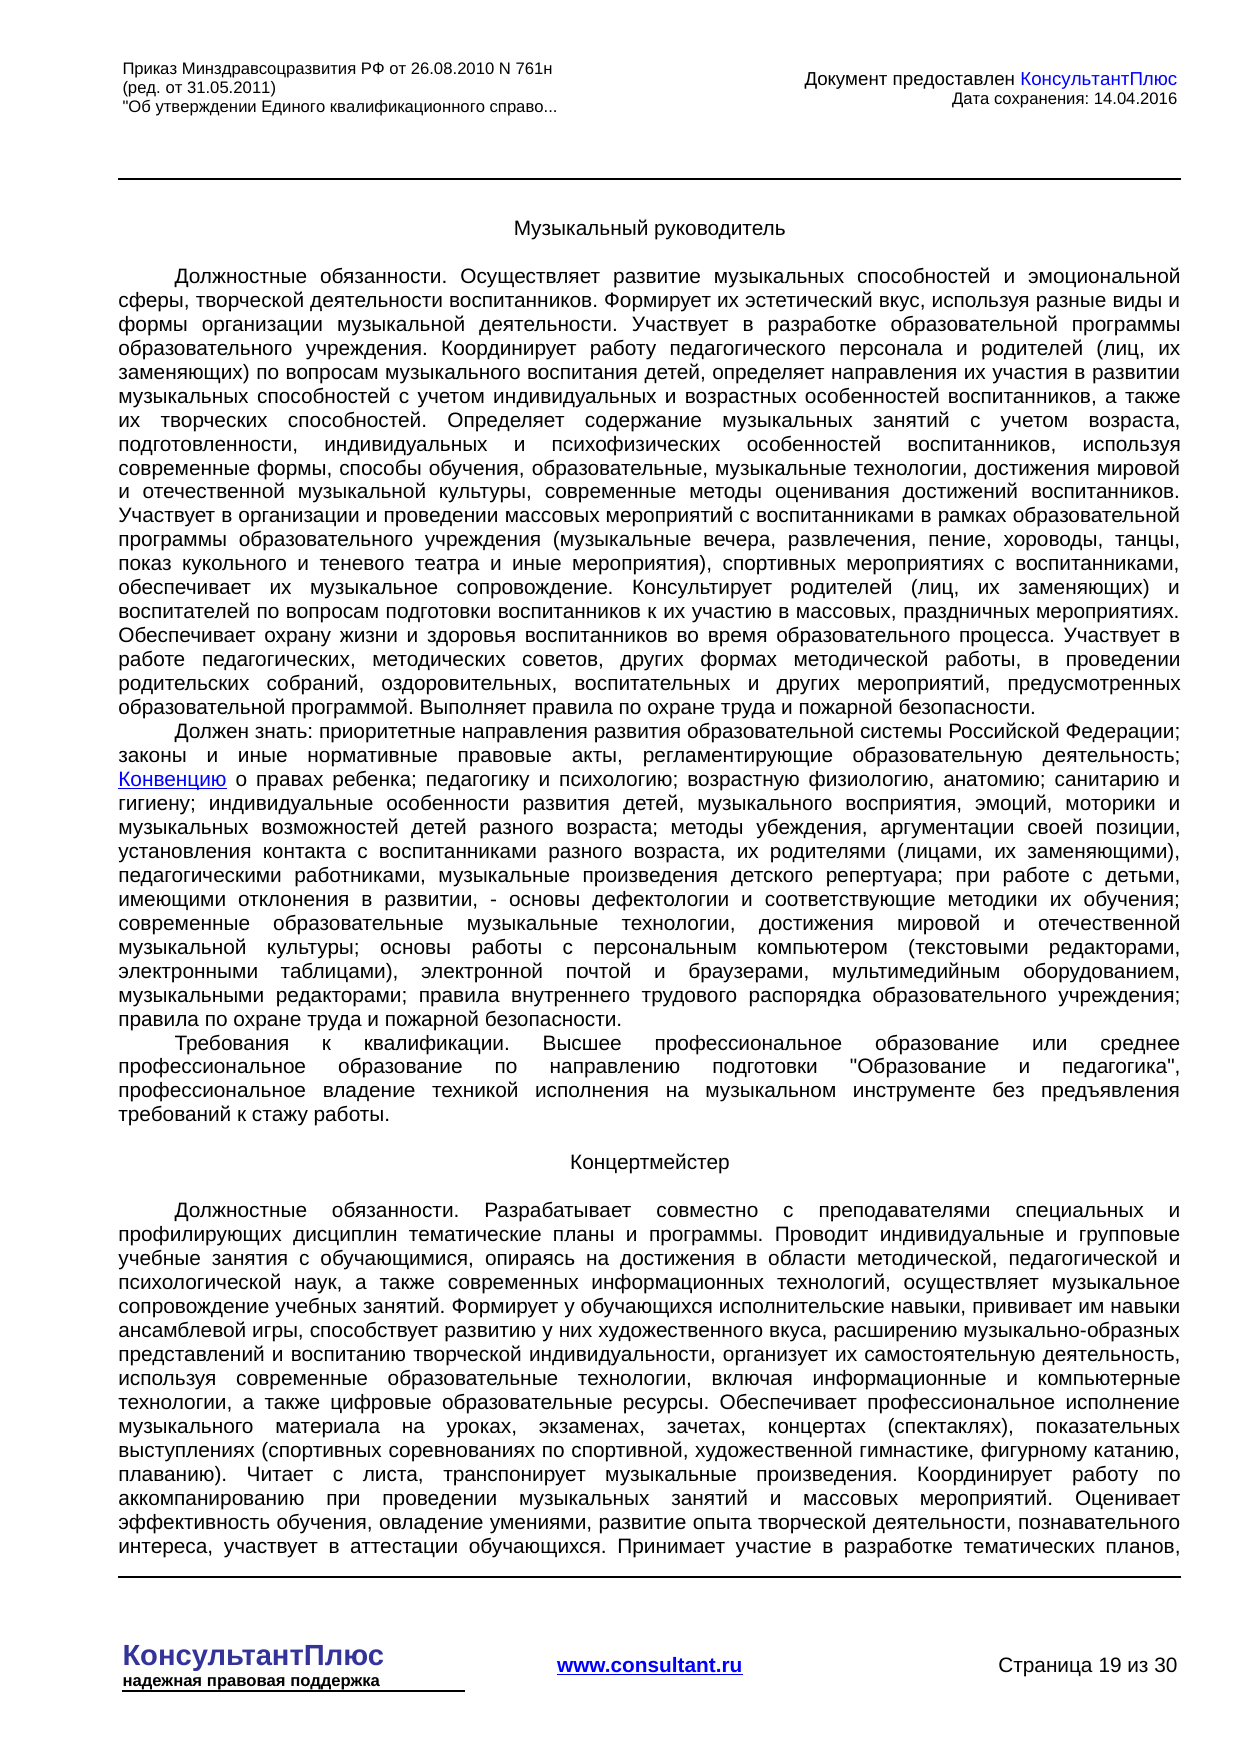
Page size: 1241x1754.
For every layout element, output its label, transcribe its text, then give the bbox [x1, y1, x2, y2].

text Требования к квалификации. Высшее профессиональное образование или среднее профессиональное образование по направлению подготовки "Образование и педагогика", профессиональное владение техникой исполнения на музыкальном инструменте без предъявления требований к стажу работы. [118, 1030, 1181, 1126]
text Должен знать: приоритетные направления развития образовательной системы Российской Федерации; законы и иные нормативные правовые акты, регламентирующие образовательную деятельность; Конвенцию о правах ребенка; педагогику и психологию; возрастную физиологию, анатомию; санитарию и гигиену; индивидуальные особенности развития детей, музыкального восприятия, эмоций, моторики и музыкальных возможностей детей разного возраста; методы убеждения, аргументации своей позиции, установления контакта с воспитанниками разного возраста, их родителями (лицами, их заменяющими), педагогическими работниками, музыкальные произведения детского репертуара; при работе с детьми, имеющими отклонения в развитии, - основы дефектологии и соответствующие методики их обучения; современные образовательные музыкальные технологии, достижения мировой и отечественной музыкальной культуры; основы работы с персональным компьютером (текстовыми редакторами, электронными таблицами), электронной почтой и браузерами, мультимедийным оборудованием, музыкальными редакторами; правила внутреннего трудового распорядка образовательного учреждения; правила по охране труда и пожарной безопасности. [118, 719, 1181, 1030]
text Концертмейстер [118, 1150, 1181, 1174]
text Музыкальный руководитель [118, 216, 1181, 240]
text Должностные обязанности. Разрабатывает совместно с преподавателями специальных и профилирующих дисциплин тематические планы и программы. Проводит индивидуальные и групповые учебные занятия с обучающимися, опираясь на достижения в области методической, педагогической и психологической наук, а также современных информационных технологий, осуществляет музыкальное сопровождение учебных занятий. Формирует у обучающихся исполнительские навыки, прививает им навыки ансамблевой игры, способствует развитию у них художественного вкуса, расширению музыкально-образных представлений и воспитанию творческой индивидуальности, организует их самостоятельную деятельность, используя современные образовательные технологии, включая информационные и компьютерные технологии, а также цифровые образовательные ресурсы. Обеспечивает профессиональное исполнение музыкального материала на уроках, экзаменах, зачетах, концертах (спектаклях), показательных выступлениях (спортивных соревнованиях по спортивной, художественной гимнастике, фигурному катанию, плаванию). Читает с листа, транспонирует музыкальные произведения. Координирует работу по аккомпанированию при проведении музыкальных занятий и массовых мероприятий. Оценивает эффективность обучения, овладение умениями, развитие опыта творческой деятельности, познавательного интереса, участвует в аттестации обучающихся. Принимает участие в разработке тематических планов, [118, 1198, 1181, 1557]
text Должностные обязанности. Осуществляет развитие музыкальных способностей и эмоциональной сферы, творческой деятельности воспитанников. Формирует их эстетический вкус, используя разные виды и формы организации музыкальной деятельности. Участвует в разработке образовательной программы образовательного учреждения. Координирует работу педагогического персонала и родителей (лиц, их заменяющих) по вопросам музыкального воспитания детей, определяет направления их участия в развитии музыкальных способностей с учетом индивидуальных и возрастных особенностей воспитанников, а также их творческих способностей. Определяет содержание музыкальных занятий с учетом возраста, подготовленности, индивидуальных и психофизических особенностей воспитанников, используя современные формы, способы обучения, образовательные, музыкальные технологии, достижения мировой и отечественной музыкальной культуры, современные методы оценивания достижений воспитанников. Участвует в организации и проведении массовых мероприятий с воспитанниками в рамках образовательной программы образовательного учреждения (музыкальные вечера, развлечения, пение, хороводы, танцы, показ кукольного и теневого театра и иные мероприятия), спортивных мероприятиях с воспитанниками, обеспечивает их музыкальное сопровождение. Консультирует родителей (лиц, их заменяющих) и воспитателей по вопросам подготовки воспитанников к их участию в массовых, праздничных мероприятиях. Обеспечивает охрану жизни и здоровья воспитанников во время образовательного процесса. Участвует в работе педагогических, методических советов, других формах методической работы, в проведении родительских собраний, оздоровительных, воспитательных и других мероприятий, предусмотренных образовательной программой. Выполняет правила по охране труда и пожарной безопасности. [118, 264, 1181, 719]
